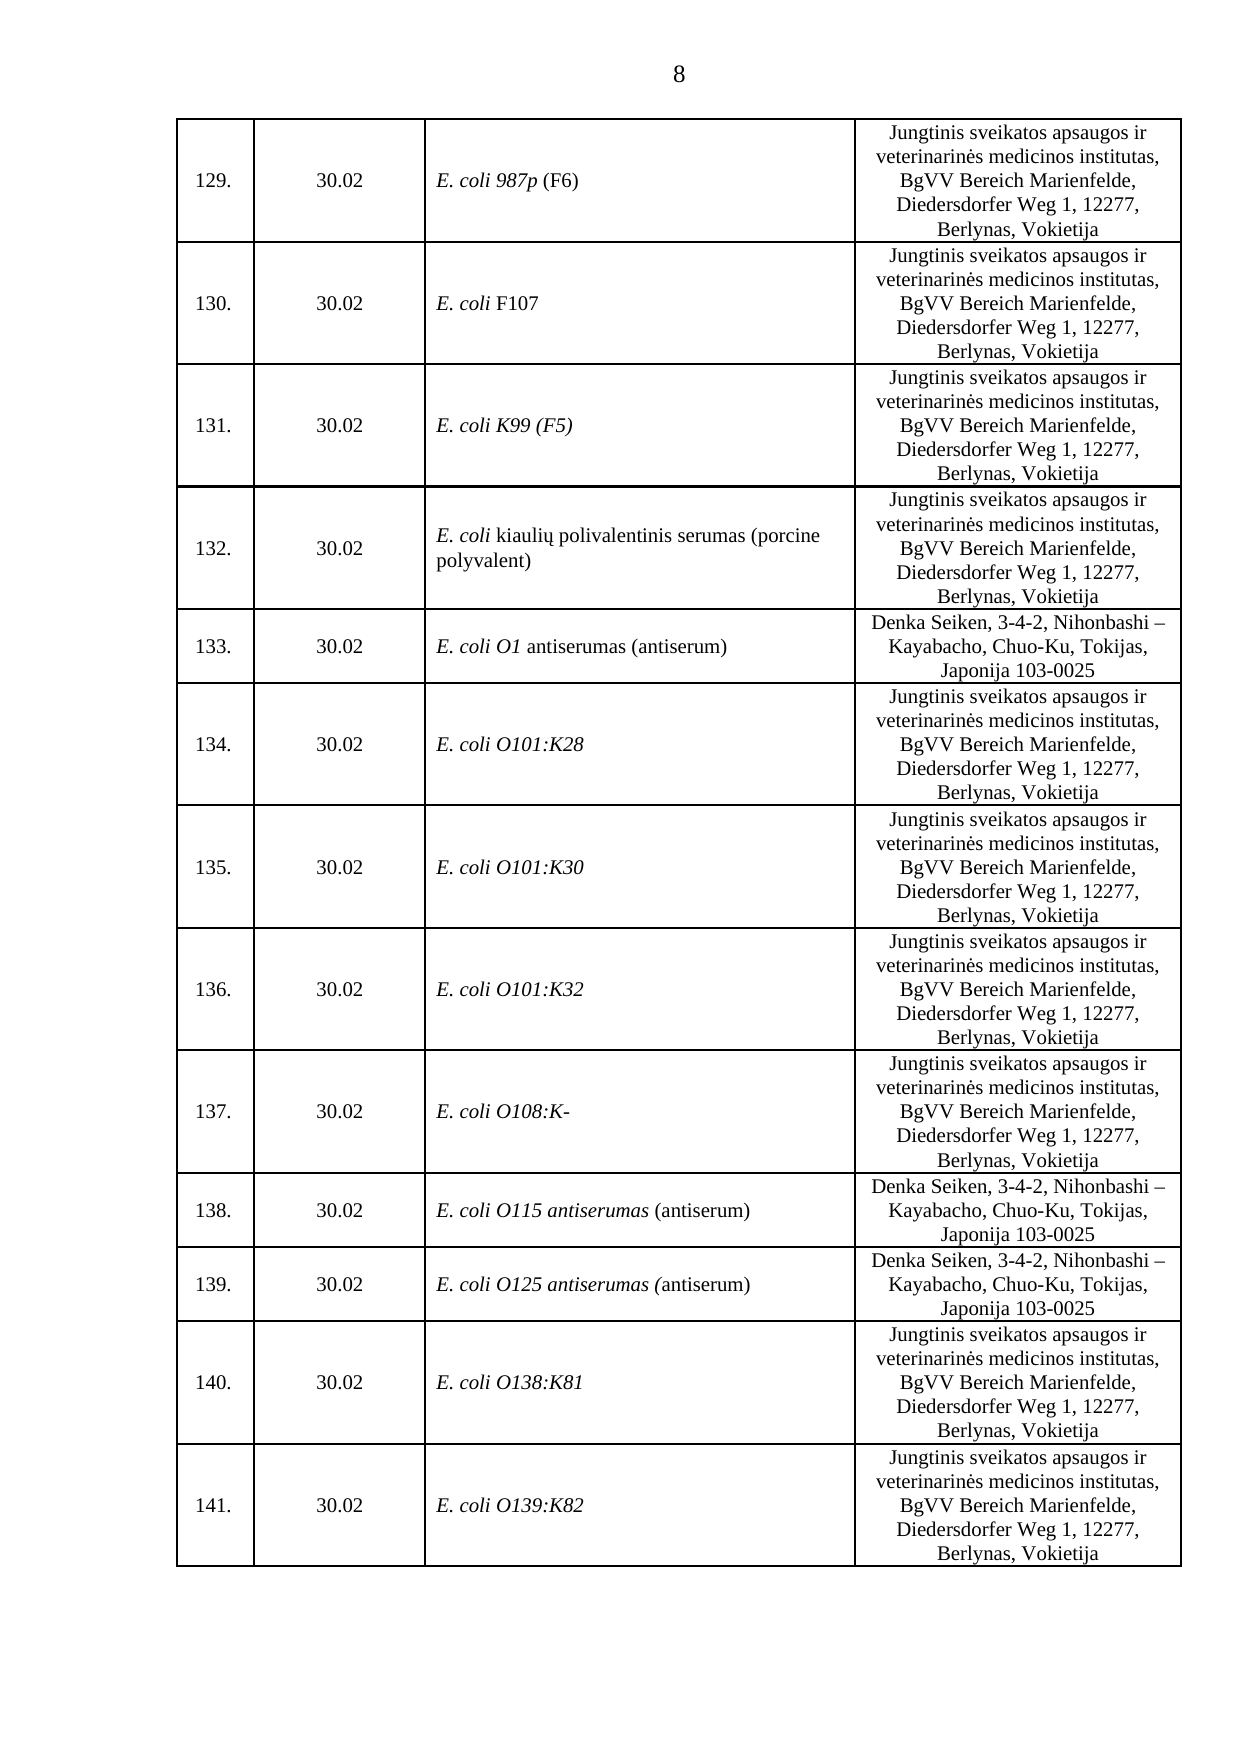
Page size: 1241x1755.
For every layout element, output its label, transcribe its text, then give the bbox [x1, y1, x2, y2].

table_cell 30.02 [255, 806, 424, 927]
table_cell 30.02 [255, 1445, 424, 1565]
table_cell 30.02 [255, 929, 424, 1049]
table_cell 129. [178, 120, 253, 241]
table_cell E. coli O101:K30 [426, 806, 854, 927]
table_cell 30.02 [255, 1248, 424, 1320]
table_cell Jungtinis sveikatos apsaugos ir veterinarinės medicinos institutas, BgVV Bereich Marienfelde, Diedersdorfer Weg 1, 12277, Berlynas, Vokietija [856, 1051, 1180, 1172]
table_cell Jungtinis sveikatos apsaugos ir veterinarinės medicinos institutas, BgVV Bereich Marienfelde, Diedersdorfer Weg 1, 12277, Berlynas, Vokietija [856, 684, 1180, 804]
table_cell Denka Seiken, 3-4-2, Nihonbashi – Kayabacho, Chuo-Ku, Tokijas, Japonija 103-0025 [856, 610, 1180, 682]
table_cell 140. [178, 1322, 253, 1442]
table_cell 136. [178, 929, 253, 1049]
table_cell E. coli O1 antiserumas (antiserum) [426, 610, 854, 682]
table_cell 30.02 [255, 610, 424, 682]
table_cell Jungtinis sveikatos apsaugos ir veterinarinės medicinos institutas, BgVV Bereich Marienfelde, Diedersdorfer Weg 1, 12277, Berlynas, Vokietija [856, 488, 1180, 608]
table_cell 134. [178, 684, 253, 804]
table_cell E. coli kiaulių polivalentinis serumas (porcine polyvalent) [426, 488, 854, 608]
table_cell Jungtinis sveikatos apsaugos ir veterinarinės medicinos institutas, BgVV Bereich Marienfelde, Diedersdorfer Weg 1, 12277, Berlynas, Vokietija [856, 1445, 1180, 1565]
table_cell Denka Seiken, 3-4-2, Nihonbashi – Kayabacho, Chuo-Ku, Tokijas, Japonija 103-0025 [856, 1174, 1180, 1246]
table_cell 137. [178, 1051, 253, 1172]
table_cell E. coli O108:K- [426, 1051, 854, 1172]
table_cell 30.02 [255, 1322, 424, 1442]
table_cell Jungtinis sveikatos apsaugos ir veterinarinės medicinos institutas, BgVV Bereich Marienfelde, Diedersdorfer Weg 1, 12277, Berlynas, Vokietija [856, 1322, 1180, 1442]
table_cell E. coli O138:K81 [426, 1322, 854, 1442]
table_cell E. coli O101:K32 [426, 929, 854, 1049]
table_cell E. coli O139:K82 [426, 1445, 854, 1565]
table_cell 141. [178, 1445, 253, 1565]
table_cell 30.02 [255, 684, 424, 804]
table_cell 30.02 [255, 365, 424, 485]
table_cell E. coli 987p (F6) [426, 120, 854, 241]
table_cell 30.02 [255, 120, 424, 241]
table_cell 139. [178, 1248, 253, 1320]
table_cell E. coli F107 [426, 243, 854, 363]
table_cell E. coli O115 antiserumas (antiserum) [426, 1174, 854, 1246]
table_cell Jungtinis sveikatos apsaugos ir veterinarinės medicinos institutas, BgVV Bereich Marienfelde, Diedersdorfer Weg 1, 12277, Berlynas, Vokietija [856, 365, 1180, 485]
table_cell Jungtinis sveikatos apsaugos ir veterinarinės medicinos institutas, BgVV Bereich Marienfelde, Diedersdorfer Weg 1, 12277, Berlynas, Vokietija [856, 806, 1180, 927]
table_cell 30.02 [255, 1174, 424, 1246]
table_cell 135. [178, 806, 253, 927]
table_cell 131. [178, 365, 253, 485]
table_cell Denka Seiken, 3-4-2, Nihonbashi – Kayabacho, Chuo-Ku, Tokijas, Japonija 103-0025 [856, 1248, 1180, 1320]
table_cell 132. [178, 488, 253, 608]
table_cell Jungtinis sveikatos apsaugos ir veterinarinės medicinos institutas, BgVV Bereich Marienfelde, Diedersdorfer Weg 1, 12277, Berlynas, Vokietija [856, 929, 1180, 1049]
table_cell 133. [178, 610, 253, 682]
table_cell 130. [178, 243, 253, 363]
table_cell E. coli K99 (F5) [426, 365, 854, 485]
table_cell 30.02 [255, 243, 424, 363]
table_cell E. coli O125 antiserumas (antiserum) [426, 1248, 854, 1320]
table_cell Jungtinis sveikatos apsaugos ir veterinarinės medicinos institutas, BgVV Bereich Marienfelde, Diedersdorfer Weg 1, 12277, Berlynas, Vokietija [856, 243, 1180, 363]
table_cell E. coli O101:K28 [426, 684, 854, 804]
table_cell 30.02 [255, 1051, 424, 1172]
table_cell Jungtinis sveikatos apsaugos ir veterinarinės medicinos institutas, BgVV Bereich Marienfelde, Diedersdorfer Weg 1, 12277, Berlynas, Vokietija [856, 120, 1180, 241]
table_cell 30.02 [255, 488, 424, 608]
table_cell 138. [178, 1174, 253, 1246]
